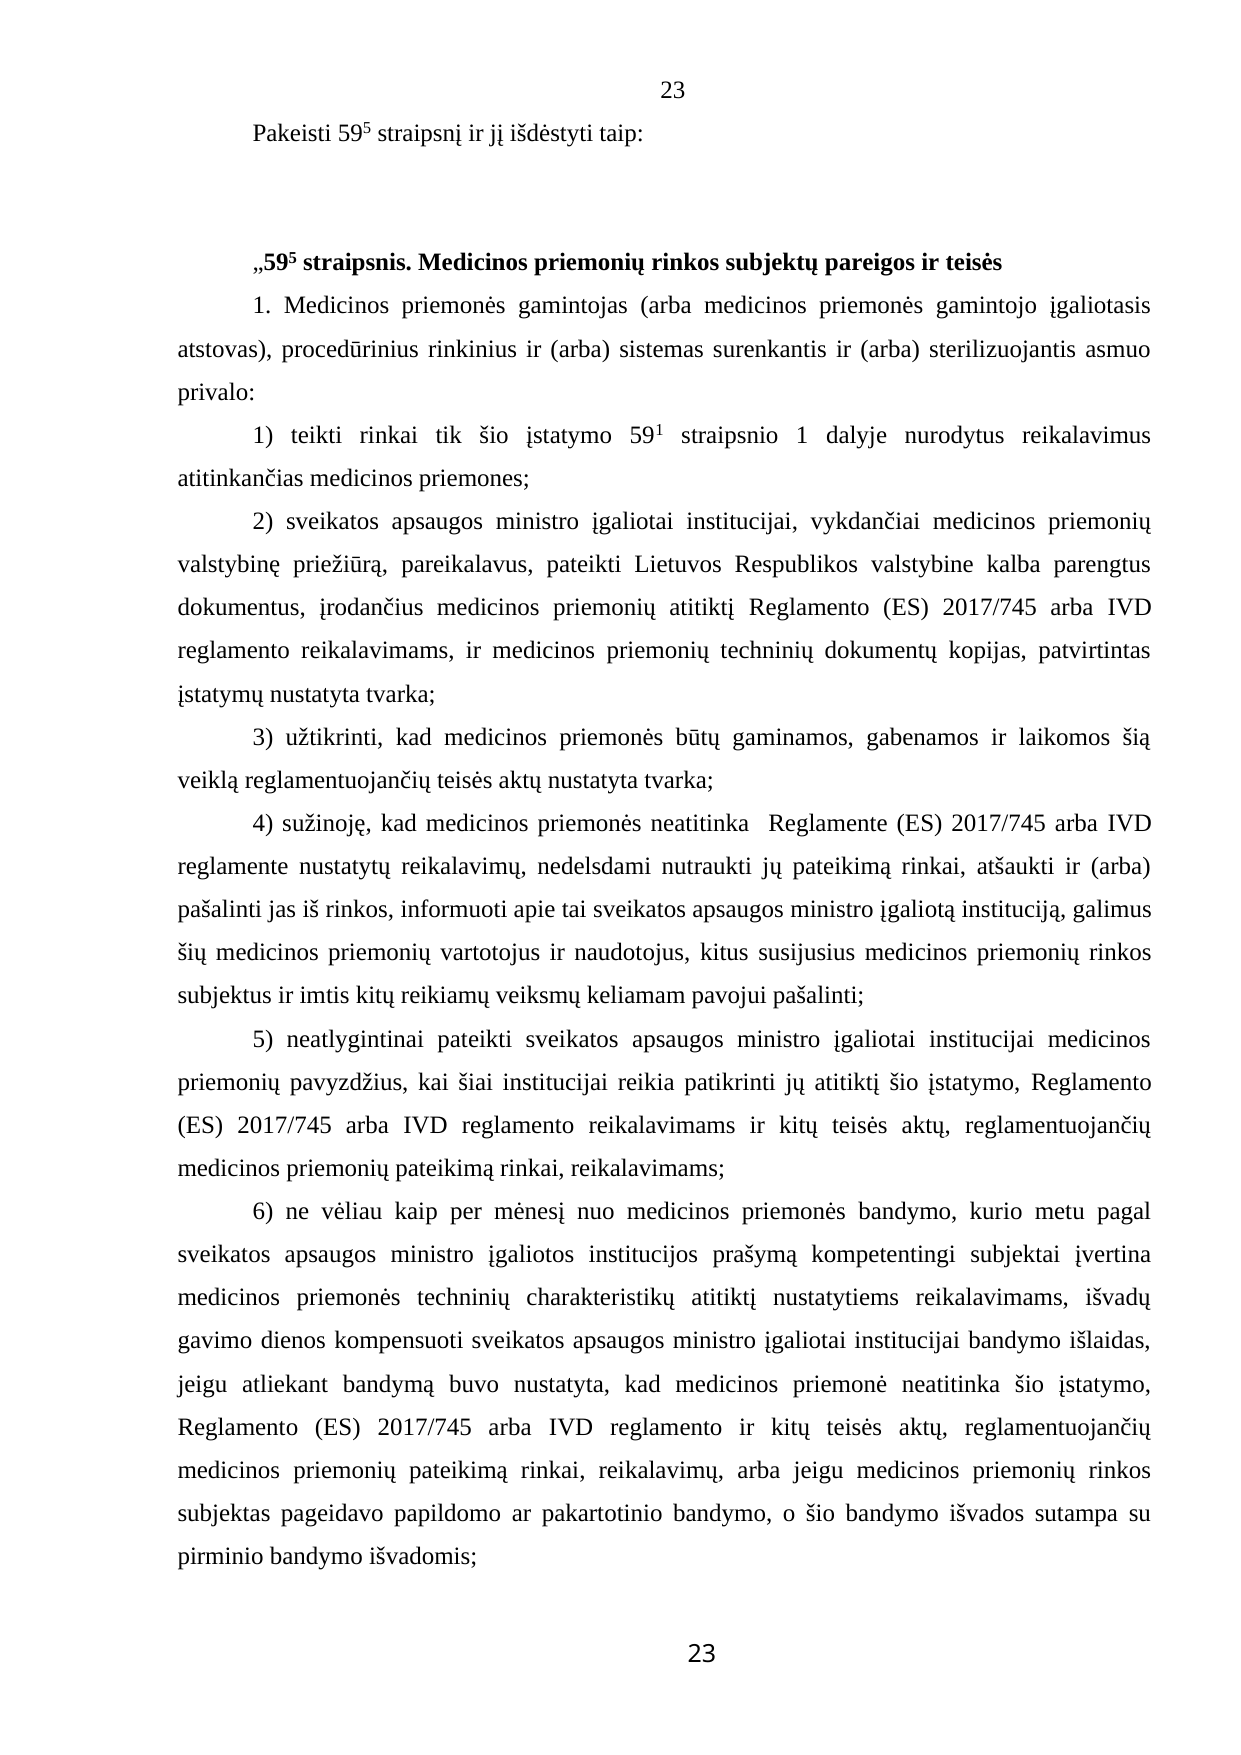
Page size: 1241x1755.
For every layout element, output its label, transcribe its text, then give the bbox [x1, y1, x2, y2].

text 5) neatlygintinai pateikti sveikatos apsaugos ministro įgaliotai institucijai medicinos priemonių pavyzdžius, kai šiai institucijai reikia patikrinti jų atitiktį šio įstatymo, Reglamento (ES) 2017/745 arba IVD reglamento reikalavimams ir kitų teisės aktų, reglamentuojančių medicinos priemonių pateikimą rinkai, reikalavimams; [177, 1024, 1152, 1182]
text „595 straipsnis. Medicinos priemonių rinkos subjektų pareigos ir teisės [177, 247, 1152, 276]
text 3) užtikrinti, kad medicinos priemonės būtų gaminamos, gabenamos ir laikomos šią veiklą reglamentuojančių teisės aktų nustatyta tvarka; [177, 722, 1152, 794]
text 6) ne vėliau kaip per mėnesį nuo medicinos priemonės bandymo, kurio metu pagal sveikatos apsaugos ministro įgaliotos institucijos prašymą kompetentingi subjektai įvertina medicinos priemonės techninių charakteristikų atitiktį nustatytiems reikalavimams, išvadų gavimo dienos kompensuoti sveikatos apsaugos ministro įgaliotai institucijai bandymo išlaidas, jeigu atliekant bandymą buvo nustatyta, kad medicinos priemonė neatitinka šio įstatymo, Reglamento (ES) 2017/745 arba IVD reglamento ir kitų teisės aktų, reglamentuojančių medicinos priemonių pateikimą rinkai, reikalavimų, arba jeigu medicinos priemonių rinkos subjektas pageidavo papildomo ar pakartotinio bandymo, o šio bandymo išvados sutampa su pirminio bandymo išvadomis; [177, 1196, 1152, 1570]
text Pakeisti 595 straipsnį ir jį išdėstyti taip: [177, 118, 1152, 147]
text 4) sužinoję, kad medicinos priemonės neatitinka Reglamente (ES) 2017/745 arba IVD reglamente nustatytų reikalavimų, nedelsdami nutraukti jų pateikimą rinkai, atšaukti ir (arba) pašalinti jas iš rinkos, informuoti apie tai sveikatos apsaugos ministro įgaliotą instituciją, galimus šių medicinos priemonių vartotojus ir naudotojus, kitus susijusius medicinos priemonių rinkos subjektus ir imtis kitų reikiamų veiksmų keliamam pavojui pašalinti; [177, 808, 1152, 1009]
text 1. Medicinos priemonės gamintojas (arba medicinos priemonės gamintojo įgaliotasis atstovas), procedūrinius rinkinius ir (arba) sistemas surenkantis ir (arba) sterilizuojantis asmuo privalo: [177, 291, 1152, 406]
text 1) teikti rinkai tik šio įstatymo 591 straipsnio 1 dalyje nurodytus reikalavimus atitinkančias medicinos priemones; [177, 420, 1152, 492]
text 2) sveikatos apsaugos ministro įgaliotai institucijai, vykdančiai medicinos priemonių valstybinę priežiūrą, pareikalavus, pateikti Lietuvos Respublikos valstybine kalba parengtus dokumentus, įrodančius medicinos priemonių atitiktį Reglamento (ES) 2017/745 arba IVD reglamento reikalavimams, ir medicinos priemonių techninių dokumentų kopijas, patvirtintas įstatymų nustatyta tvarka; [177, 506, 1152, 707]
